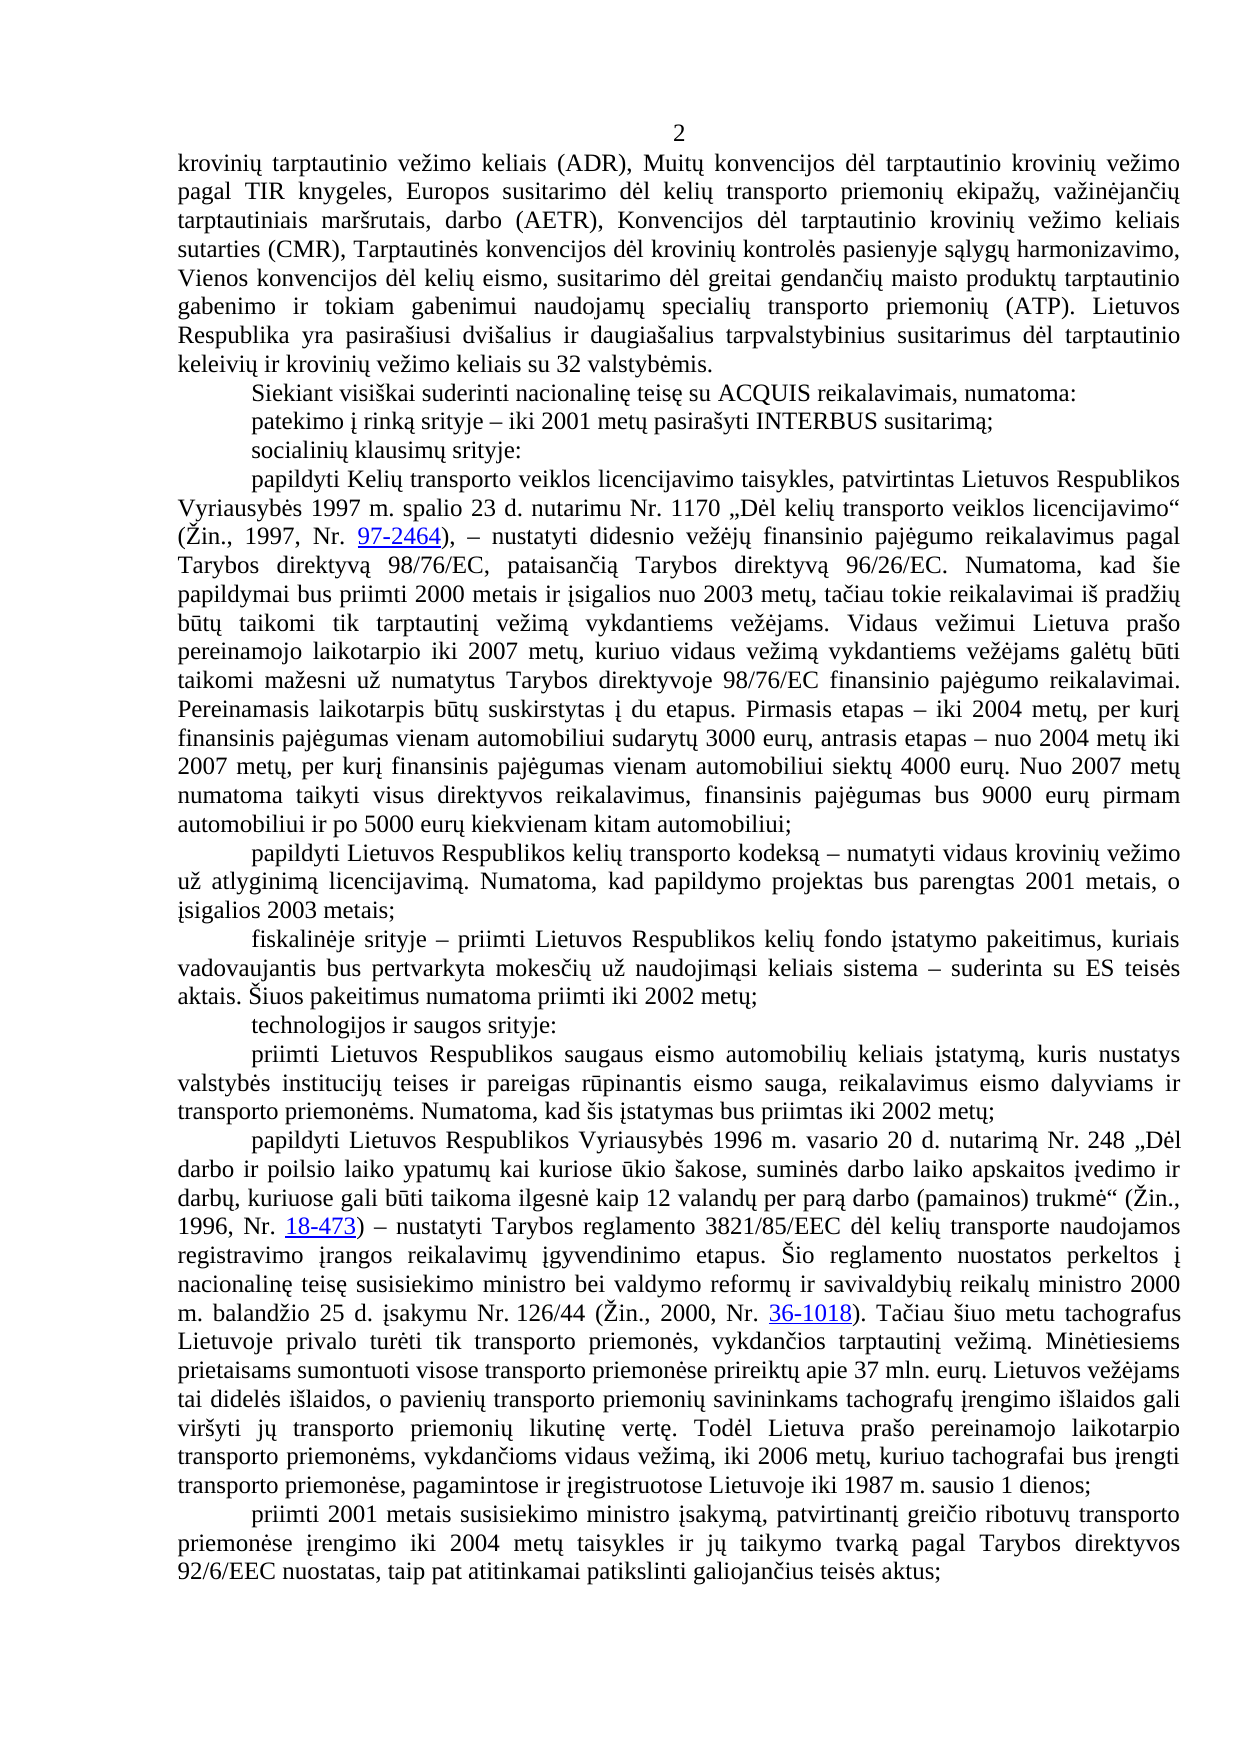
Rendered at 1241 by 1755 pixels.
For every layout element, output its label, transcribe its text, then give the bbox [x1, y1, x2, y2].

text Siekiant visiškai suderinti nacionalinę teisę su ACQUIS reikalavimais, numatoma: [177, 378, 1181, 406]
text priimti 2001 metais susisiekimo ministro įsakymą, patvirtinantį greičio ribotuvų transporto priemonėse įrengimo iki 2004 metų taisykles ir jų taikymo tvarką pagal Tarybos direktyvos 92/6/EEC nuostatas, taip pat atitinkamai patikslinti galiojančius teisės aktus; [177, 1499, 1181, 1585]
text fiskalinėje srityje – priimti Lietuvos Respublikos kelių fondo įstatymo pakeitimus, kuriais vadovaujantis bus pertvarkyta mokesčių už naudojimąsi keliais sistema – suderinta su ES teisės aktais. Šiuos pakeitimus numatoma priimti iki 2002 metų; [177, 924, 1181, 1010]
text krovinių tarptautinio vežimo keliais (ADR), Muitų konvencijos dėl tarptautinio krovinių vežimo pagal TIR knygeles, Europos susitarimo dėl kelių transporto priemonių ekipažų, važinėjančių tarptautiniais maršrutais, darbo (AETR), Konvencijos dėl tarptautinio krovinių vežimo keliais sutarties (CMR), Tarptautinės konvencijos dėl krovinių kontrolės pasienyje sąlygų harmonizavimo, Vienos konvencijos dėl kelių eismo, susitarimo dėl greitai gendančių maisto produktų tarptautinio gabenimo ir tokiam gabenimui naudojamų specialių transporto priemonių (ATP). Lietuvos Respublika yra pasirašiusi dvišalius ir daugiašalius tarpvalstybinius susitarimus dėl tarptautinio keleivių ir krovinių vežimo keliais su 32 valstybėmis. [177, 148, 1181, 378]
text priimti Lietuvos Respublikos saugaus eismo automobilių keliais įstatymą, kuris nustatys valstybės institucijų teises ir pareigas rūpinantis eismo sauga, reikalavimus eismo dalyviams ir transporto priemonėms. Numatoma, kad šis įstatymas bus priimtas iki 2002 metų; [177, 1039, 1181, 1125]
text papildyti Lietuvos Respublikos Vyriausybės 1996 m. vasario 20 d. nutarimą Nr. 248 „Dėl darbo ir poilsio laiko ypatumų kai kuriose ūkio šakose, suminės darbo laiko apskaitos įvedimo ir darbų, kuriuose gali būti taikoma ilgesnė kaip 12 valandų per parą darbo (pamainos) trukmė“ (Žin., 1996, Nr. 18-473) – nustatyti Tarybos reglamento 3821/85/EEC dėl kelių transporte naudojamos registravimo įrangos reikalavimų įgyvendinimo etapus. Šio reglamento nuostatos perkeltos į nacionalinę teisę susisiekimo ministro bei valdymo reformų ir savivaldybių reikalų ministro 2000 m. balandžio 25 d. įsakymu Nr. 126/44 (Žin., 2000, Nr. 36-1018). Tačiau šiuo metu tachografus Lietuvoje privalo turėti tik transporto priemonės, vykdančios tarptautinį vežimą. Minėtiesiems prietaisams sumontuoti visose transporto priemonėse prireiktų apie 37 mln. eurų. Lietuvos vežėjams tai didelės išlaidos, o pavienių transporto priemonių savininkams tachografų įrengimo išlaidos gali viršyti jų transporto priemonių likutinę vertę. Todėl Lietuva prašo pereinamojo laikotarpio transporto priemonėms, vykdančioms vidaus vežimą, iki 2006 metų, kuriuo tachografai bus įrengti transporto priemonėse, pagamintose ir įregistruotose Lietuvoje iki 1987 m. sausio 1 dienos; [177, 1125, 1181, 1499]
text technologijos ir saugos srityje: [177, 1010, 1181, 1039]
text papildyti Lietuvos Respublikos kelių transporto kodeksą – numatyti vidaus krovinių vežimo už atlyginimą licencijavimą. Numatoma, kad papildymo projektas bus parengtas 2001 metais, o įsigalios 2003 metais; [177, 838, 1181, 924]
text socialinių klausimų srityje: [177, 435, 1181, 464]
text patekimo į rinką srityje – iki 2001 metų pasirašyti INTERBUS susitarimą; [177, 406, 1181, 435]
text papildyti Kelių transporto veiklos licencijavimo taisykles, patvirtintas Lietuvos Respublikos Vyriausybės 1997 m. spalio 23 d. nutarimu Nr. 1170 „Dėl kelių transporto veiklos licencijavimo“ (Žin., 1997, Nr. 97-2464), – nustatyti didesnio vežėjų finansinio pajėgumo reikalavimus pagal Tarybos direktyvą 98/76/EC, pataisančią Tarybos direktyvą 96/26/EC. Numatoma, kad šie papildymai bus priimti 2000 metais ir įsigalios nuo 2003 metų, tačiau tokie reikalavimai iš pradžių būtų taikomi tik tarptautinį vežimą vykdantiems vežėjams. Vidaus vežimui Lietuva prašo pereinamojo laikotarpio iki 2007 metų, kuriuo vidaus vežimą vykdantiems vežėjams galėtų būti taikomi mažesni už numatytus Tarybos direktyvoje 98/76/EC finansinio pajėgumo reikalavimai. Pereinamasis laikotarpis būtų suskirstytas į du etapus. Pirmasis etapas – iki 2004 metų, per kurį finansinis pajėgumas vienam automobiliui sudarytų 3000 eurų, antrasis etapas – nuo 2004 metų iki 2007 metų, per kurį finansinis pajėgumas vienam automobiliui siektų 4000 eurų. Nuo 2007 metų numatoma taikyti visus direktyvos reikalavimus, finansinis pajėgumas bus 9000 eurų pirmam automobiliui ir po 5000 eurų kiekvienam kitam automobiliui; [177, 464, 1181, 838]
